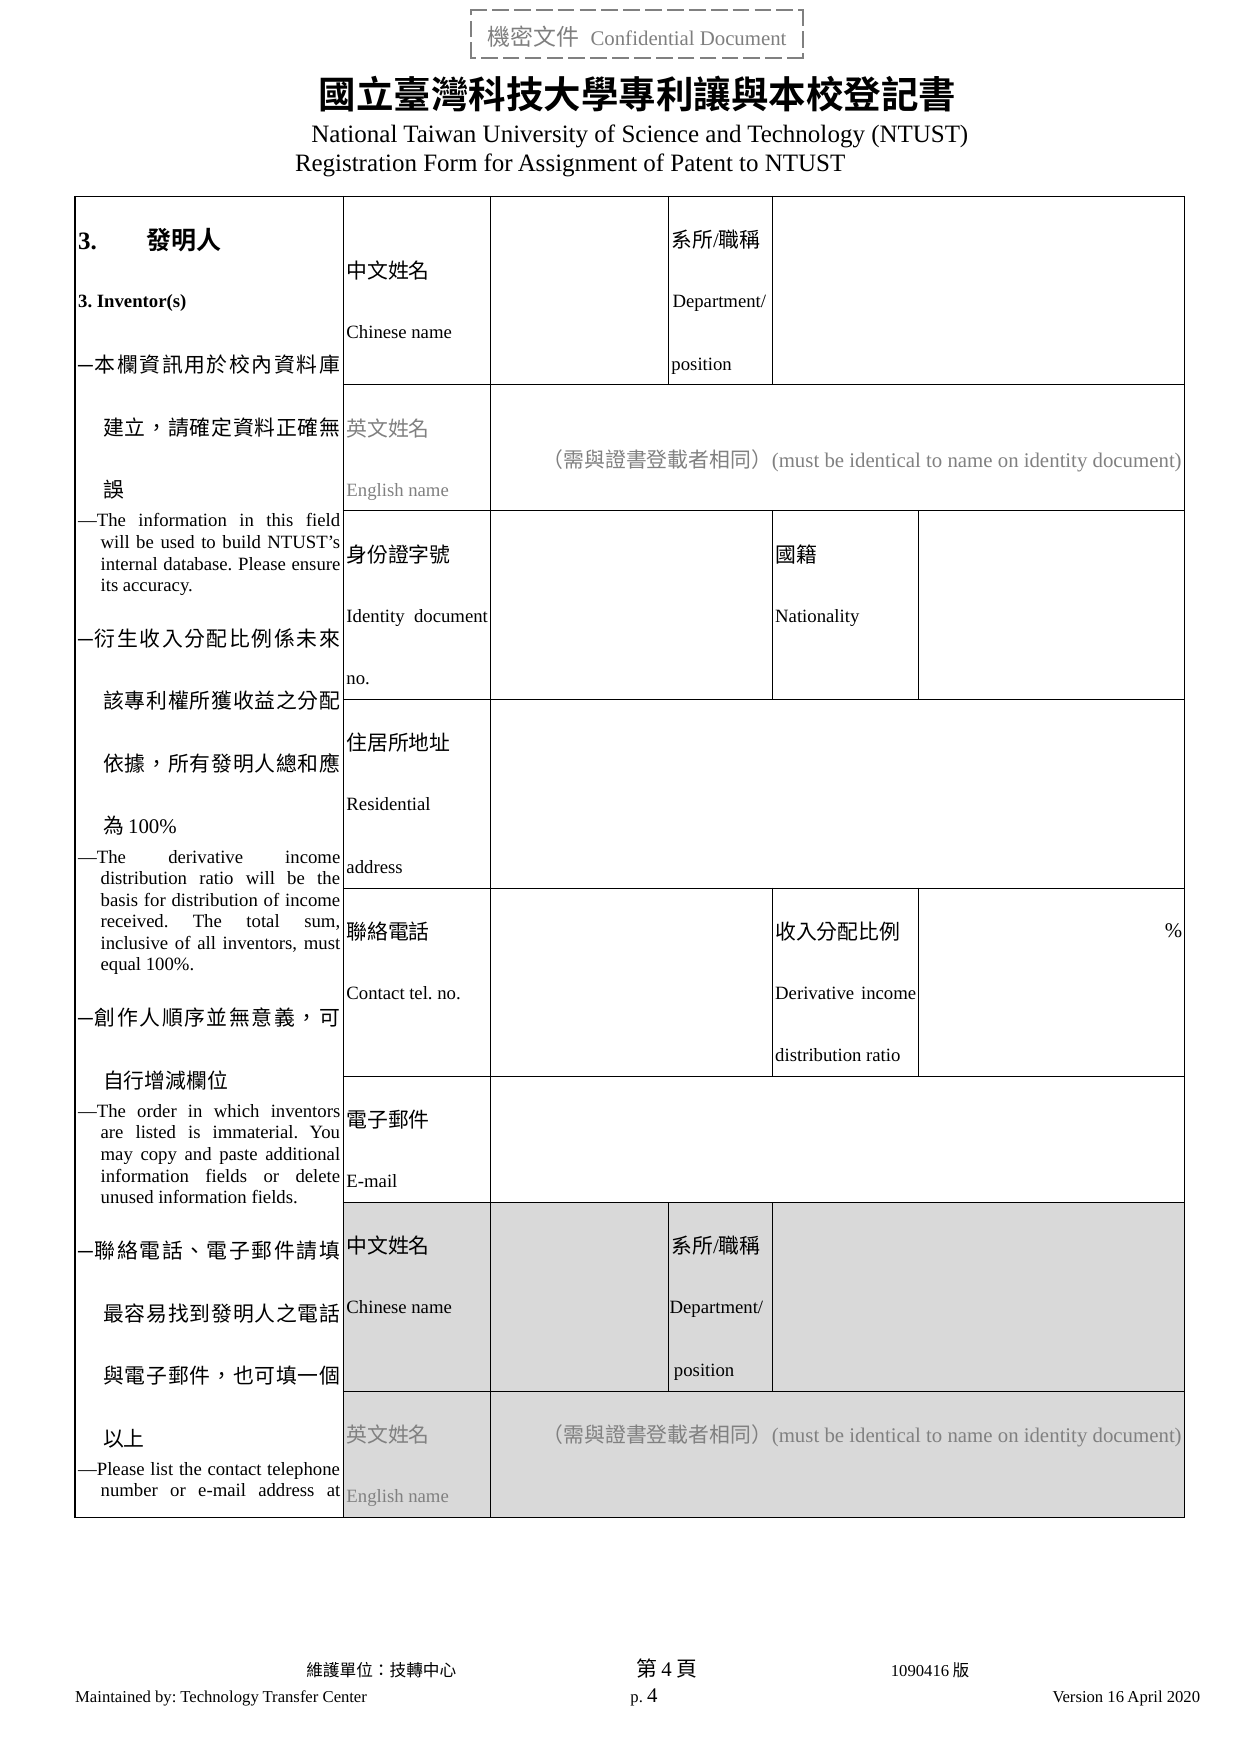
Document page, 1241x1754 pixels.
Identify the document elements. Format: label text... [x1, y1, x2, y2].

table_cell 住居所地址 Residential address [344, 700, 490, 887]
table_cell [773, 1203, 1184, 1391]
table_cell [1185, 1391, 1200, 1517]
table_cell 發明人 3. Inventor(s) ─本欄資訊用於校內資料庫建立，請確定資料正確無誤 —The information in this field will be used to build NTUST’s internal database. Please ensure its accuracy. ─衍生收入分配比例係未來該專利權所獲收益之分配依據，所有發明人總和應為100% —The derivative income distribution ratio will be the basis for distribution of income received. The total sum, inclusive of all inventors, must equal 100%. ─創作人順序並無意義，可自行增減欄位 —The order in which inventors are listed is immaterial. You may copy and paste additional information fields or delete unused information fields. ─聯絡電話、電子郵件請填最容易找到發明人之電話與電子郵件，也可填一個以上 —Please list the contact telephone number or e-mail address at [76, 197, 343, 1517]
table_cell 中文姓名 Chinese name [344, 1203, 490, 1391]
table_cell [773, 197, 1184, 384]
table_cell 聯絡電話 Contact tel. no. [344, 889, 490, 1076]
table_cell [491, 197, 668, 384]
table_cell [1185, 510, 1200, 699]
table_cell [1185, 196, 1200, 384]
table_cell 電子郵件 E-mail [344, 1077, 490, 1202]
table_cell [1185, 699, 1200, 887]
table_cell [1185, 1076, 1200, 1202]
table_cell [491, 700, 1184, 887]
table_cell [491, 1203, 668, 1391]
table_cell （需與證書登載者相同）(must be identical to name on identity document) [491, 1392, 1184, 1517]
table_cell 中文姓名 Chinese name [344, 197, 490, 384]
table_cell 國籍 Nationality [773, 511, 918, 699]
table_cell [491, 1077, 1184, 1202]
table_cell 身份證字號 Identity document no. [344, 511, 490, 699]
table_cell [491, 889, 772, 1076]
table_cell 收入分配比例 Derivative income distribution ratio [773, 889, 918, 1076]
table_cell % [919, 889, 1184, 1076]
table_cell 英文姓名 English name [344, 1392, 490, 1517]
table_cell [491, 511, 772, 699]
table_cell [1185, 384, 1200, 510]
table_cell （需與證書登載者相同）(must be identical to name on identity document) [491, 385, 1184, 510]
table_cell [1185, 888, 1200, 1076]
table_cell 系所/職稱 Department/ position [669, 197, 772, 384]
table_cell 系所/職稱 Department/ position [669, 1203, 772, 1391]
table_cell [919, 511, 1184, 699]
table_cell 英文姓名 English name [344, 385, 490, 510]
table_cell [1185, 1202, 1200, 1391]
